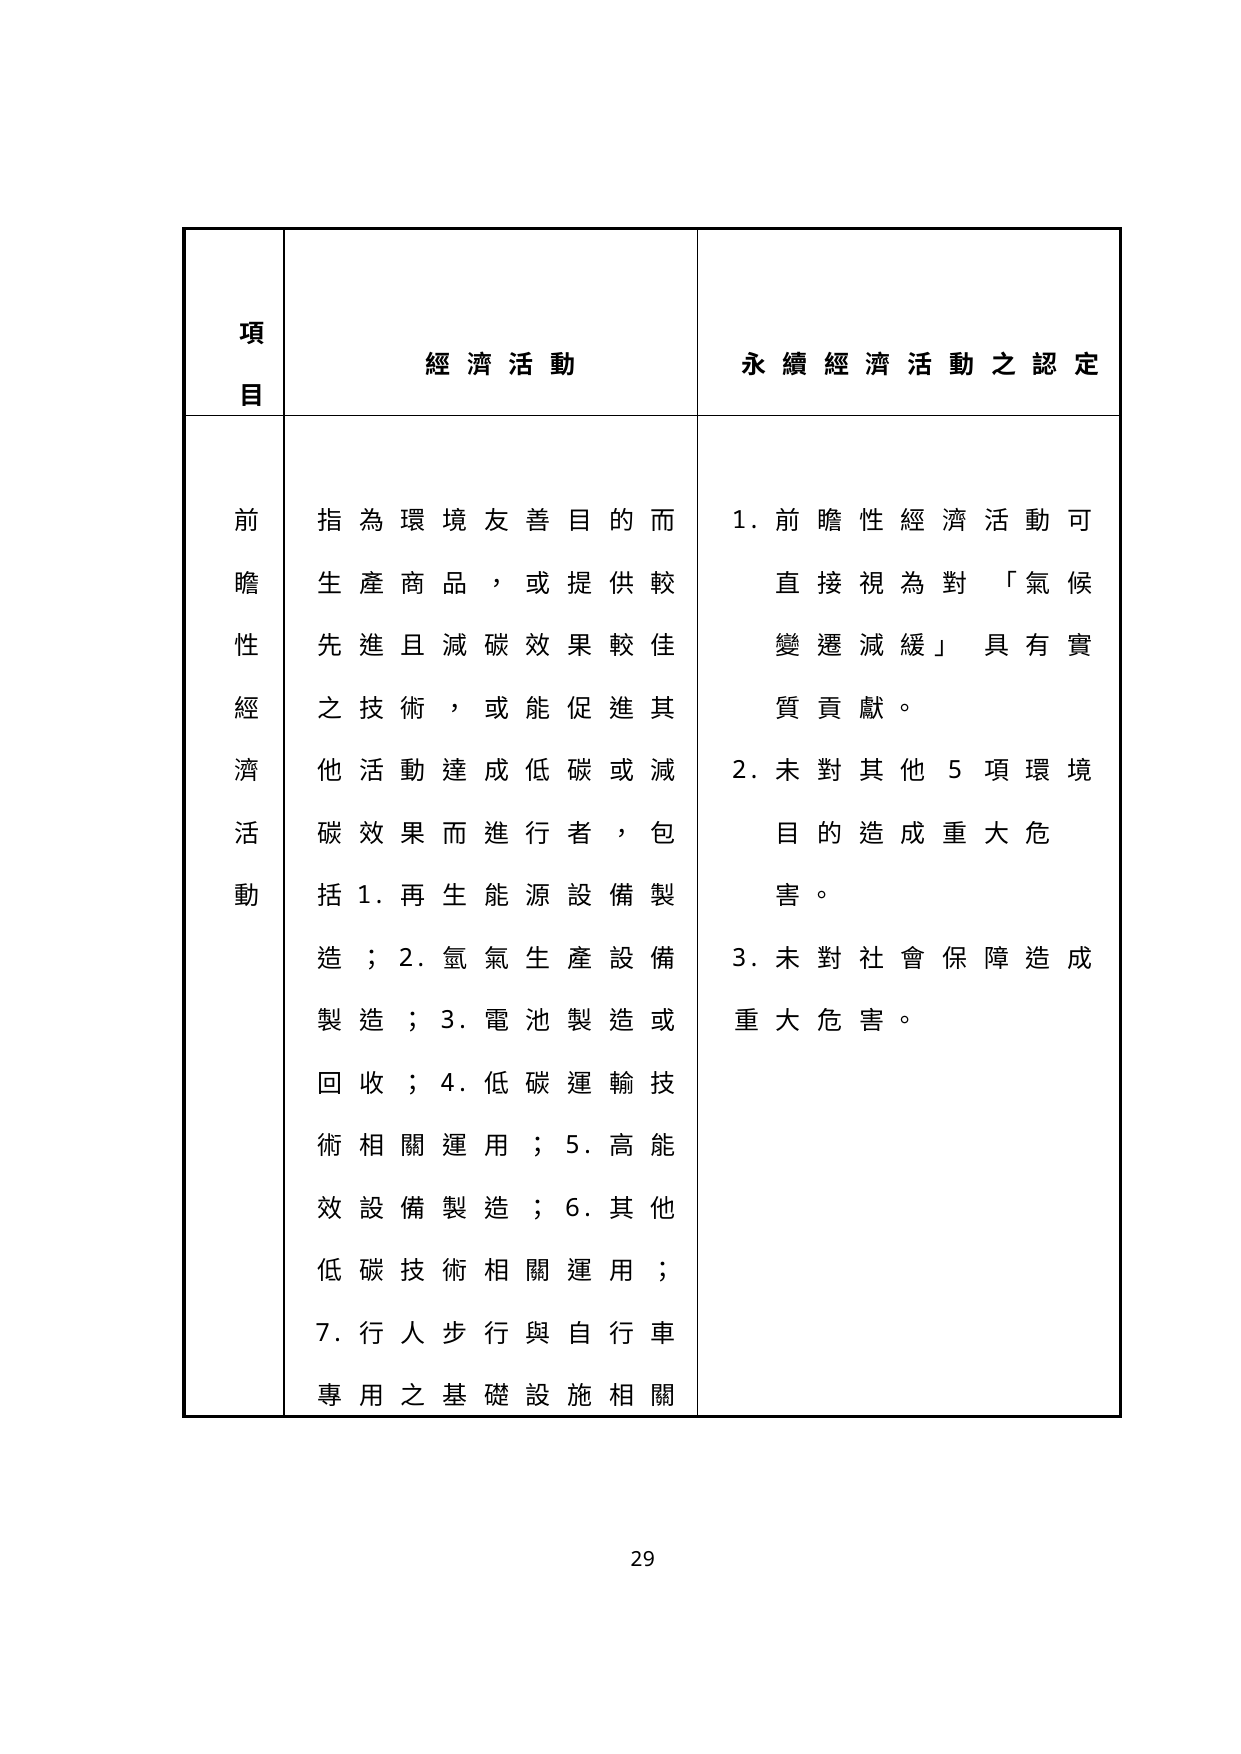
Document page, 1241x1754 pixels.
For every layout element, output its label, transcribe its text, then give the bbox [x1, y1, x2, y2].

table_header 項目 [186, 230, 283, 415]
table_cell 前瞻性經濟活動 [186, 416, 283, 1415]
table_cell 指為環境友善目的而生產商品，或提供較先進且減碳效果較佳之技術，或能促進其他活動達成低碳或減碳效果而進行者，包括1.再生能源設備製造；2.氫氣生產設備製造；3.電池製造或回收；4.低碳運輸技術相關運用；5.高能效設備製造；6.其他低碳技術相關運用；7.行人步行與自行車專用之基礎設施相關 [285, 416, 697, 1415]
table_cell 1.前瞻性經濟活動可直接視為對「氣候變遷減緩」具有實質貢獻。 2.未對其他5項環境目的造成重大危害。 3.未對社會保障造成重大危害。 [698, 416, 1119, 1415]
table_header 經濟活動 [285, 230, 697, 415]
table_header 永續經濟活動之認定 [698, 230, 1119, 415]
